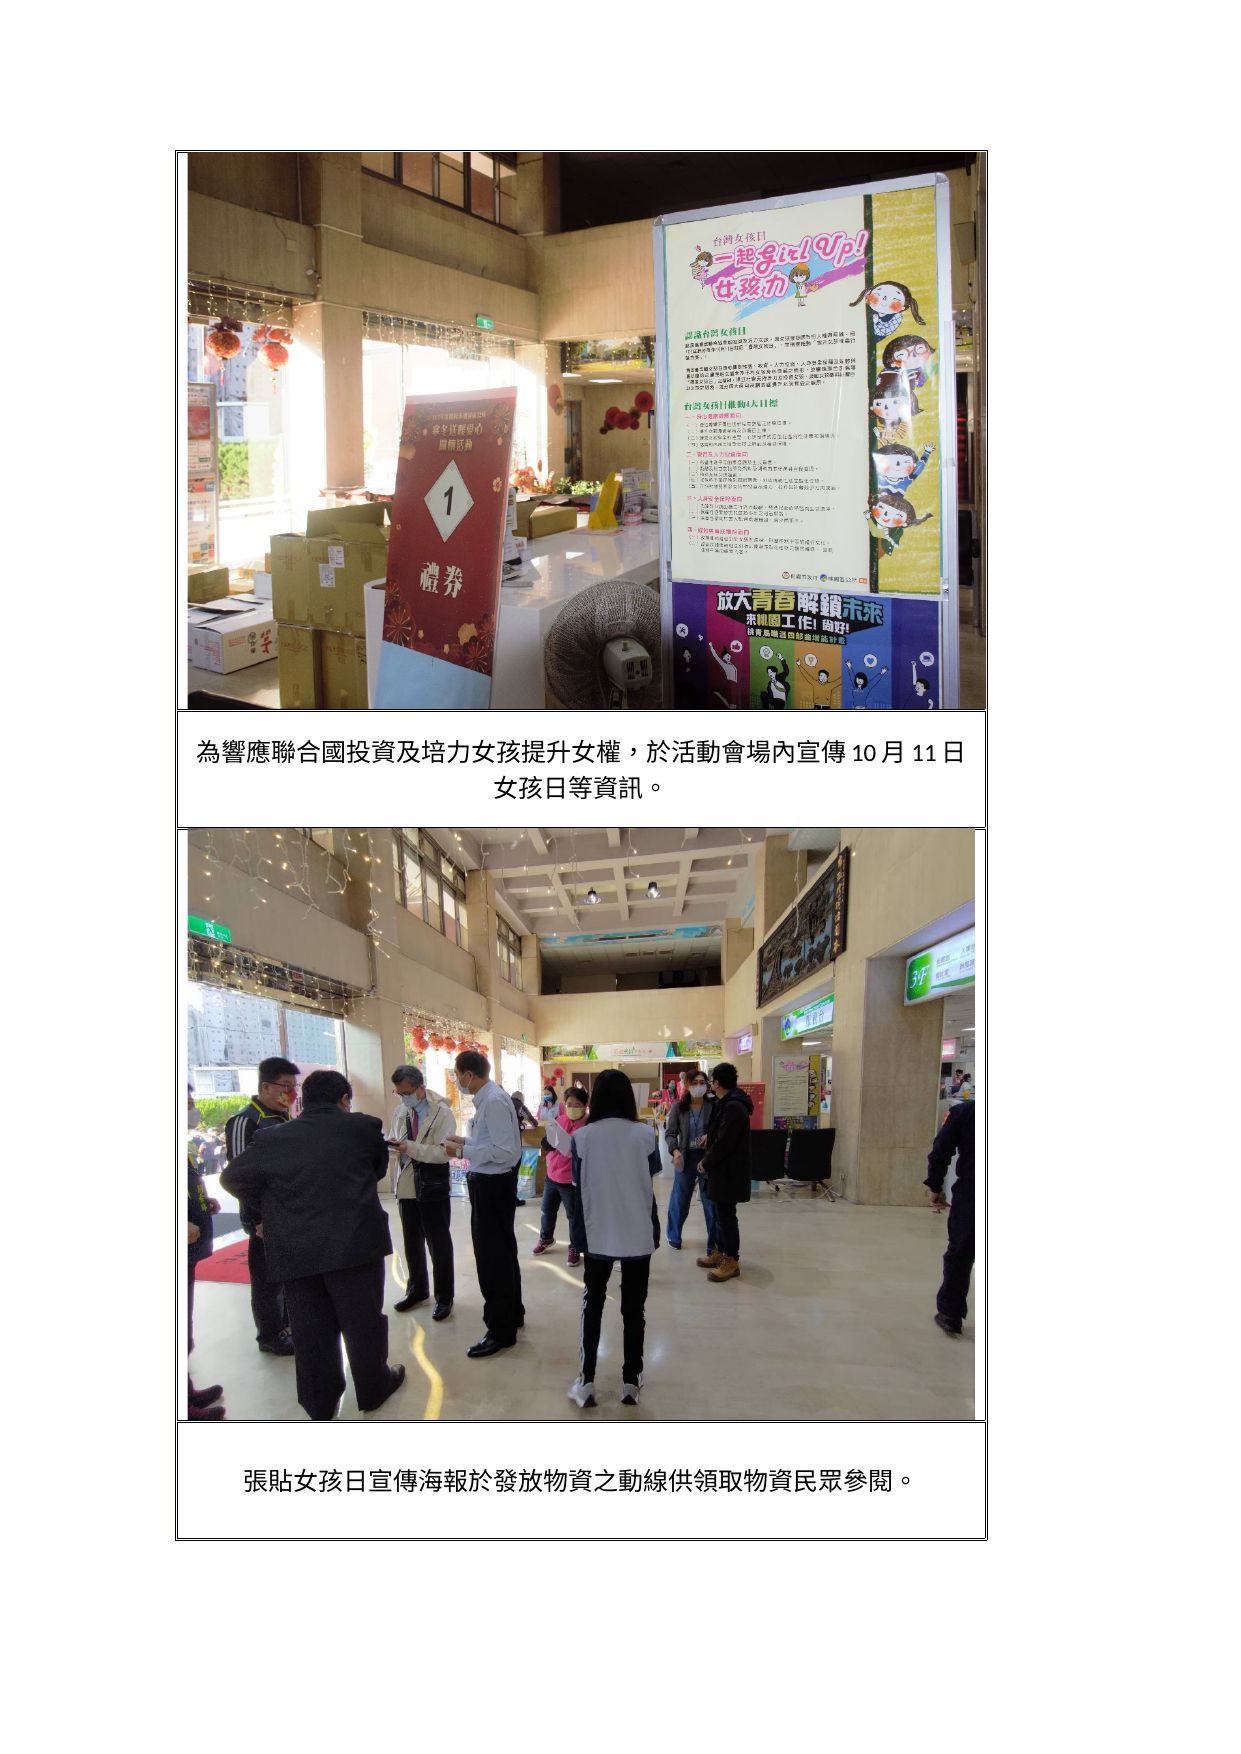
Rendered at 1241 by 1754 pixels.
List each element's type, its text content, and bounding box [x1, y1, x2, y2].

picture [187, 828, 975, 1420]
picture [187, 152, 987, 709]
table_header [178, 153, 187, 708]
table_cell [975, 830, 985, 1419]
table_cell 張貼女孩日宣傳海報於發放物資之動線供領取物資民眾參閱。 [178, 1423, 985, 1538]
table_cell [178, 830, 187, 1419]
table_cell 為響應聯合國投資及培力女孩提升女權，於活動會場內宣傳10月11日女孩日等資訊。 [178, 712, 985, 827]
